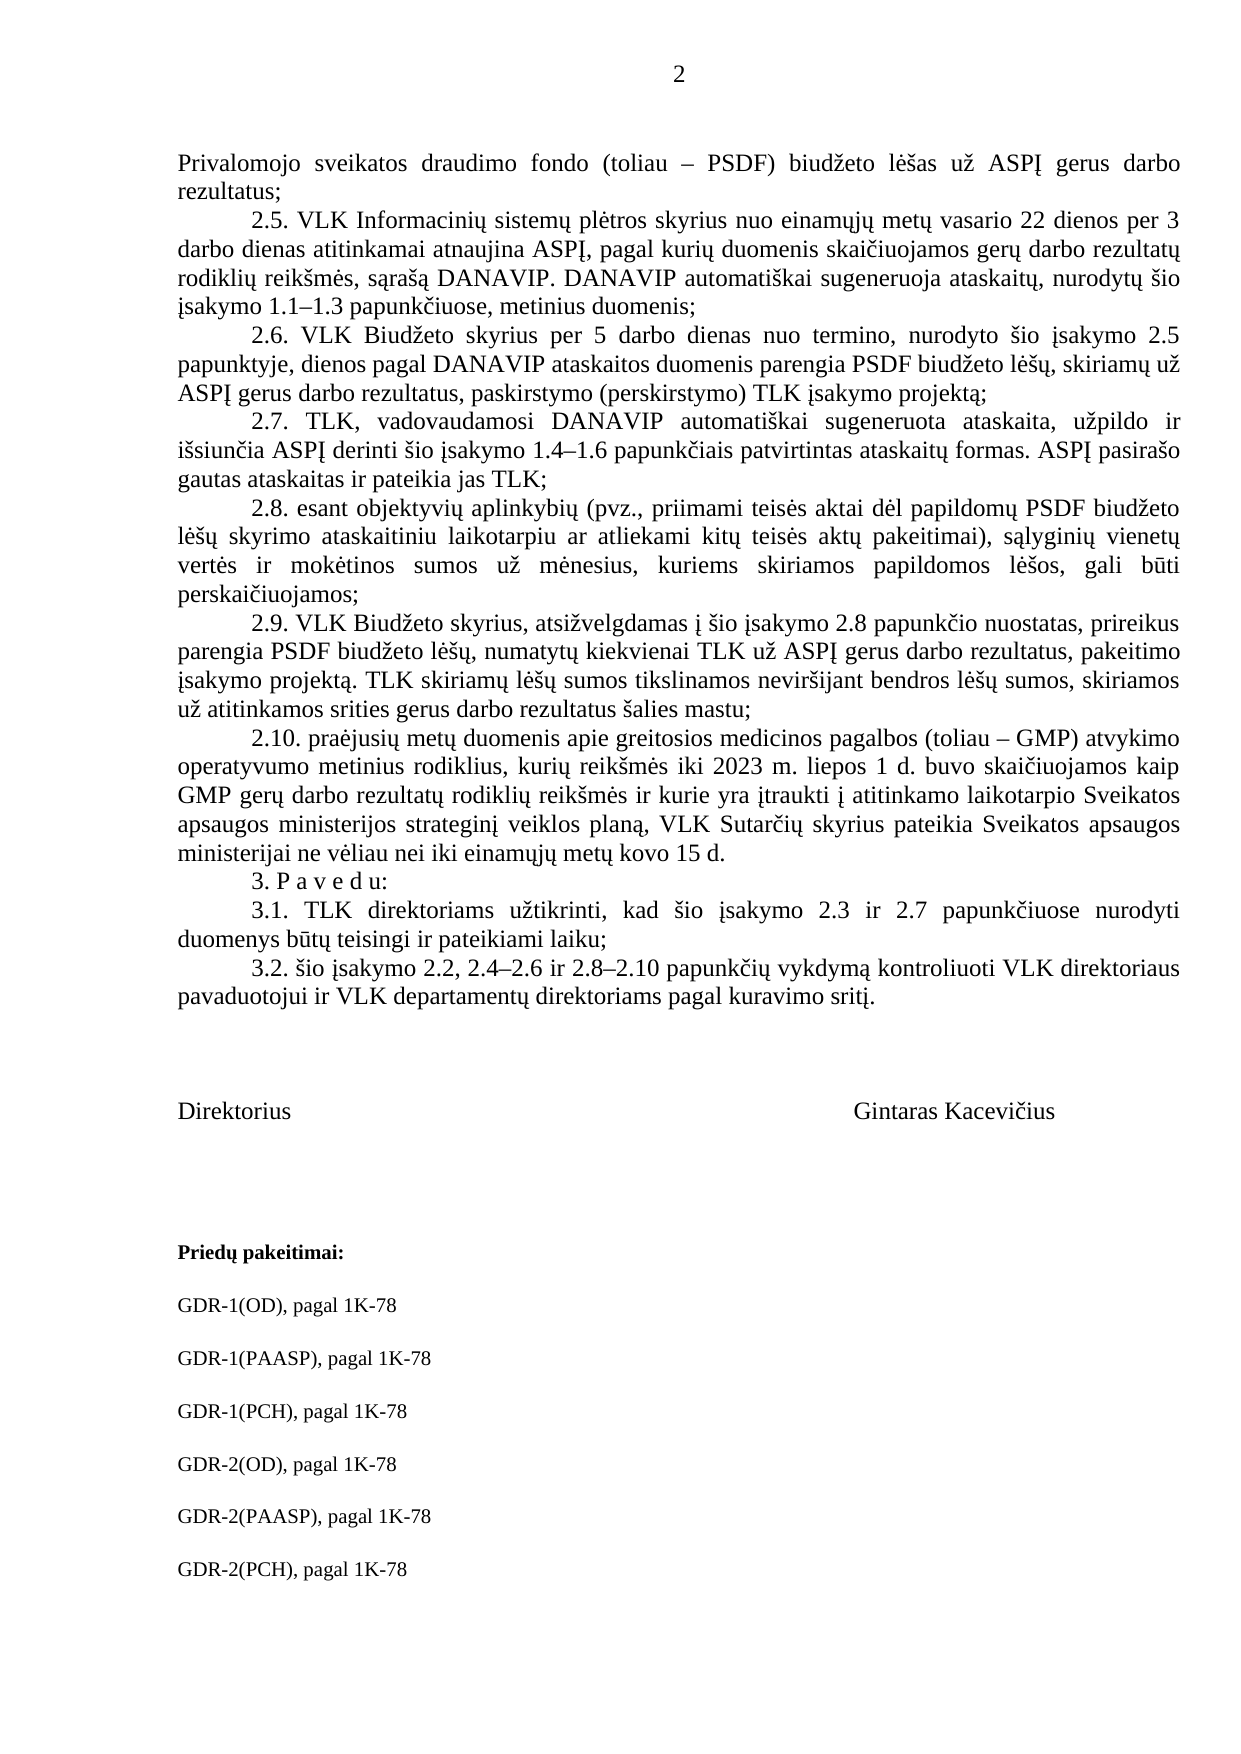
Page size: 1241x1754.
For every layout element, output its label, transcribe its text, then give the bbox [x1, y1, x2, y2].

text 2.6. VLK Biudžeto skyrius per 5 darbo dienas nuo termino, nurodyto šio įsakymo 2.5 papunktyje, dienos pagal DANAVIP ataskaitos duomenis parengia PSDF biudžeto lėšų, skiriamų už ASPĮ gerus darbo rezultatus, paskirstymo (perskirstymo) TLK įsakymo projektą; [177, 320, 1181, 406]
text 3.1. TLK direktoriams užtikrinti, kad šio įsakymo 2.3 ir 2.7 papunkčiuose nurodyti duomenys būtų teisingi ir pateikiami laiku; [177, 895, 1181, 953]
text 2.9. VLK Biudžeto skyrius, atsižvelgdamas į šio įsakymo 2.8 papunkčio nuostatas, prireikus parengia PSDF biudžeto lėšų, numatytų kiekvienai TLK už ASPĮ gerus darbo rezultatus, pakeitimo įsakymo projektą. TLK skiriamų lėšų sumos tikslinamos neviršijant bendros lėšų sumos, skiriamos už atitinkamos srities gerus darbo rezultatus šalies mastu; [177, 608, 1181, 723]
text Privalomojo sveikatos draudimo fondo (toliau – PSDF) biudžeto lėšas už ASPĮ gerus darbo rezultatus; [177, 148, 1181, 205]
text GDR-2(PCH), pagal 1K-78 [177, 1557, 1181, 1581]
text 2.7. TLK, vadovaudamosi DANAVIP automatiškai sugeneruota ataskaita, užpildo ir išsiunčia ASPĮ derinti šio įsakymo 1.4–1.6 papunkčiais patvirtintas ataskaitų formas. ASPĮ pasirašo gautas ataskaitas ir pateikia jas TLK; [177, 406, 1181, 493]
text Priedų pakeitimai: [177, 1240, 1181, 1264]
text GDR-1(PCH), pagal 1K-78 [177, 1399, 1181, 1423]
text GDR-1(OD), pagal 1K-78 [177, 1293, 1181, 1317]
text GDR-1(PAASP), pagal 1K-78 [177, 1346, 1181, 1370]
text GDR-2(OD), pagal 1K-78 [177, 1451, 1181, 1476]
text 2.5. VLK Informacinių sistemų plėtros skyrius nuo einamųjų metų vasario 22 dienos per 3 darbo dienas atitinkamai atnaujina ASPĮ, pagal kurių duomenis skaičiuojamos gerų darbo rezultatų rodiklių reikšmės, sąrašą DANAVIP. DANAVIP automatiškai sugeneruoja ataskaitų, nurodytų šio įsakymo 1.1–1.3 papunkčiuose, metinius duomenis; [177, 205, 1181, 320]
text 2.10. praėjusių metų duomenis apie greitosios medicinos pagalbos (toliau – GMP) atvykimo operatyvumo metinius rodiklius, kurių reikšmės iki 2023 m. liepos 1 d. buvo skaičiuojamos kaip GMP gerų darbo rezultatų rodiklių reikšmės ir kurie yra įtraukti į atitinkamo laikotarpio Sveikatos apsaugos ministerijos strateginį veiklos planą, VLK Sutarčių skyrius pateikia Sveikatos apsaugos ministerijai ne vėliau nei iki einamųjų metų kovo 15 d. [177, 723, 1181, 866]
text 3. P a v e d u: [177, 866, 1181, 895]
text Direktorius Gintaras Kacevičius [177, 1096, 1181, 1125]
text 2.8. esant objektyvių aplinkybių (pvz., priimami teisės aktai dėl papildomų PSDF biudžeto lėšų skyrimo ataskaitiniu laikotarpiu ar atliekami kitų teisės aktų pakeitimai), sąlyginių vienetų vertės ir mokėtinos sumos už mėnesius, kuriems skiriamos papildomos lėšos, gali būti perskaičiuojamos; [177, 493, 1181, 608]
text GDR-2(PAASP), pagal 1K-78 [177, 1504, 1181, 1528]
text 3.2. šio įsakymo 2.2, 2.4–2.6 ir 2.8–2.10 papunkčių vykdymą kontroliuoti VLK direktoriaus pavaduotojui ir VLK departamentų direktoriams pagal kuravimo sritį. [177, 953, 1181, 1010]
